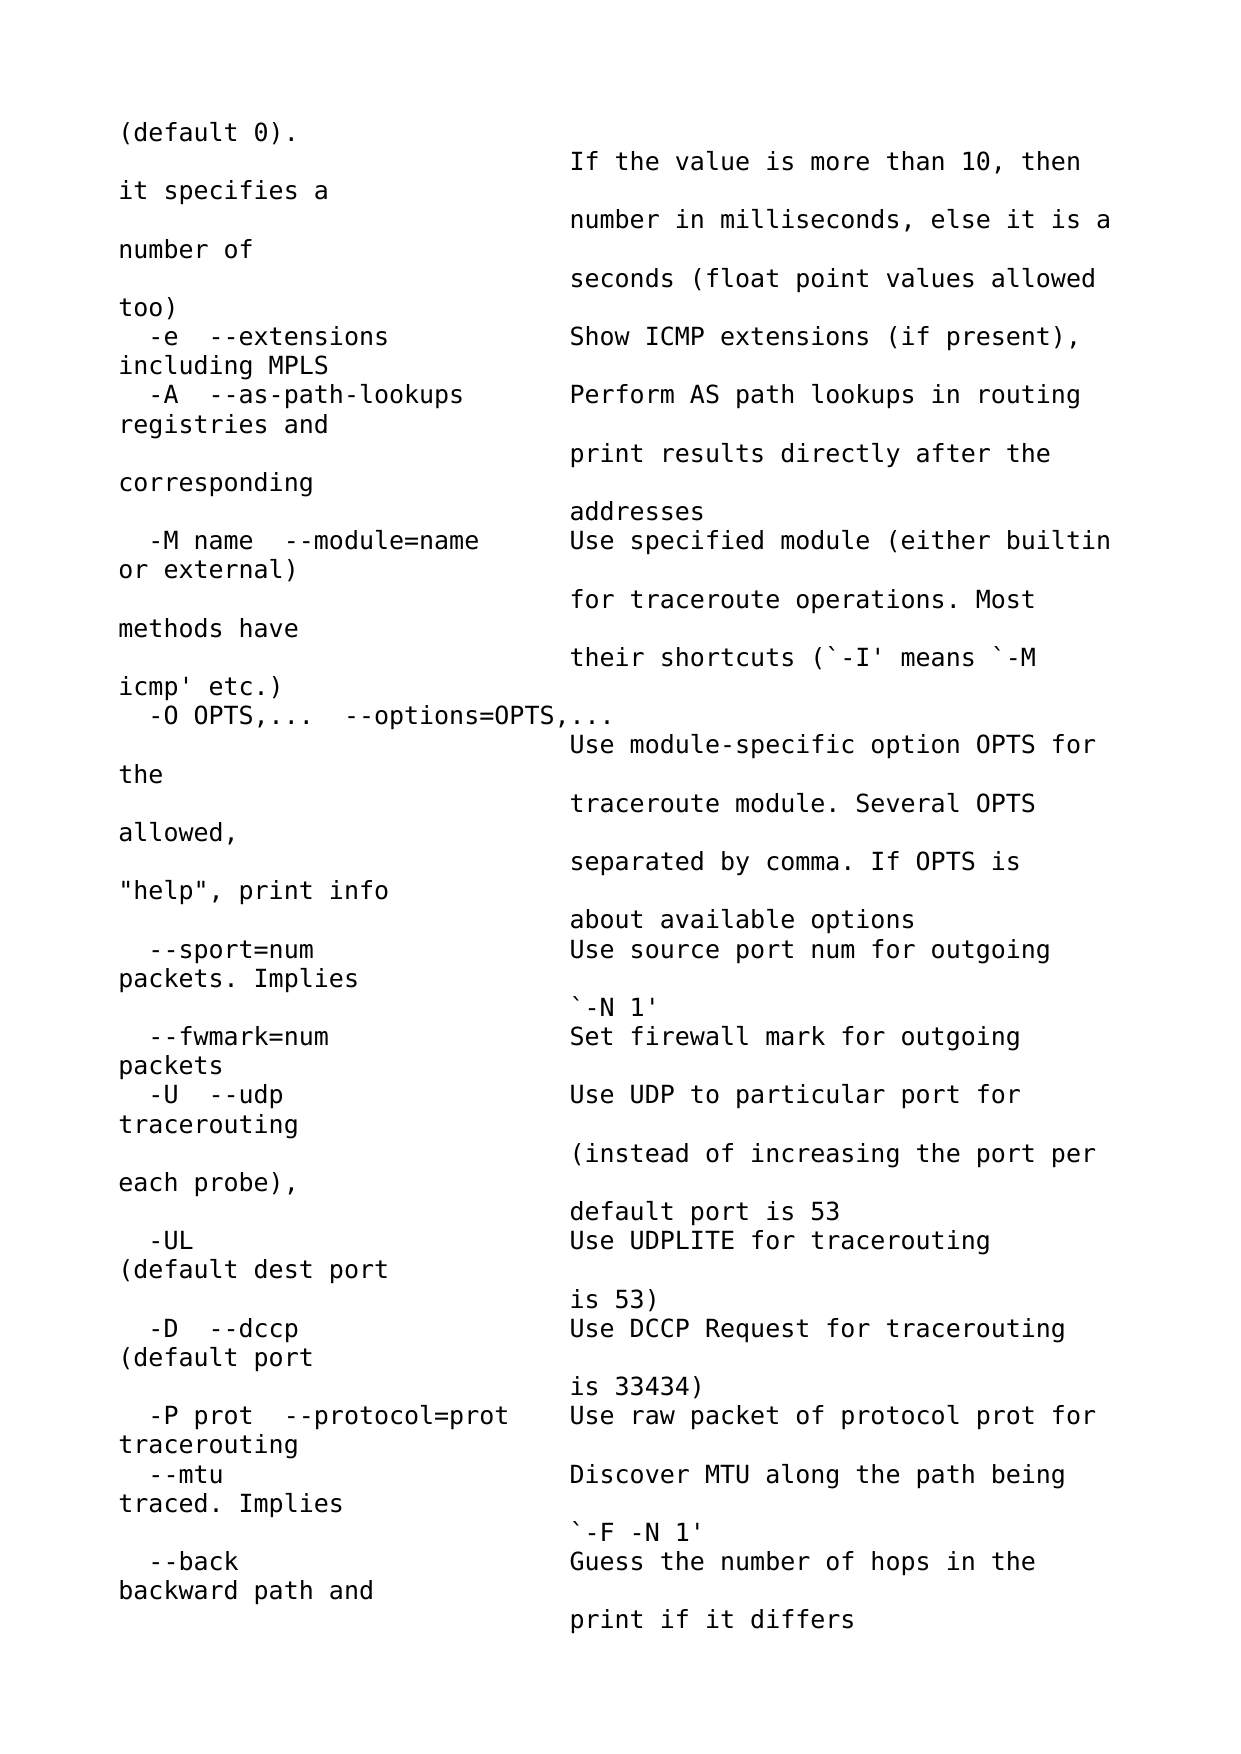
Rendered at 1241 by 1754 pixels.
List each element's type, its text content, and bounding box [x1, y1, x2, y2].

text (default 0). If the value is more than 10, then it specifies a number in milliseconds, else it is a number of seconds (float point values allowed too) -e --extensions Show ICMP extensions (if present), including MPLS -A --as-path-lookups Perform AS path lookups in routing registries and print results directly after the corresponding addresses -M name --module=name Use specified module (either builtin or external) for traceroute operations. Most methods have their shortcuts (`-I' means `-M icmp' etc.) -O OPTS,... --options=OPTS,... Use module-specific option OPTS for the traceroute module. Several OPTS allowed, separated by comma. If OPTS is "help", print info about available options --sport=num Use source port num for outgoing packets. Implies `-N 1' --fwmark=num Set firewall mark for outgoing packets -U --udp Use UDP to particular port for tracerouting (instead of increasing the port per each probe), default port is 53 -UL Use UDPLITE for tracerouting (default dest port is 53) -D --dccp Use DCCP Request for tracerouting (default port is 33434) -P prot --protocol=prot Use raw packet of protocol prot for tracerouting --mtu Discover MTU along the path being traced. Implies `-F -N 1' --back Guess the number of hops in the backward path and print if it differs [118, 118, 1122, 1635]
